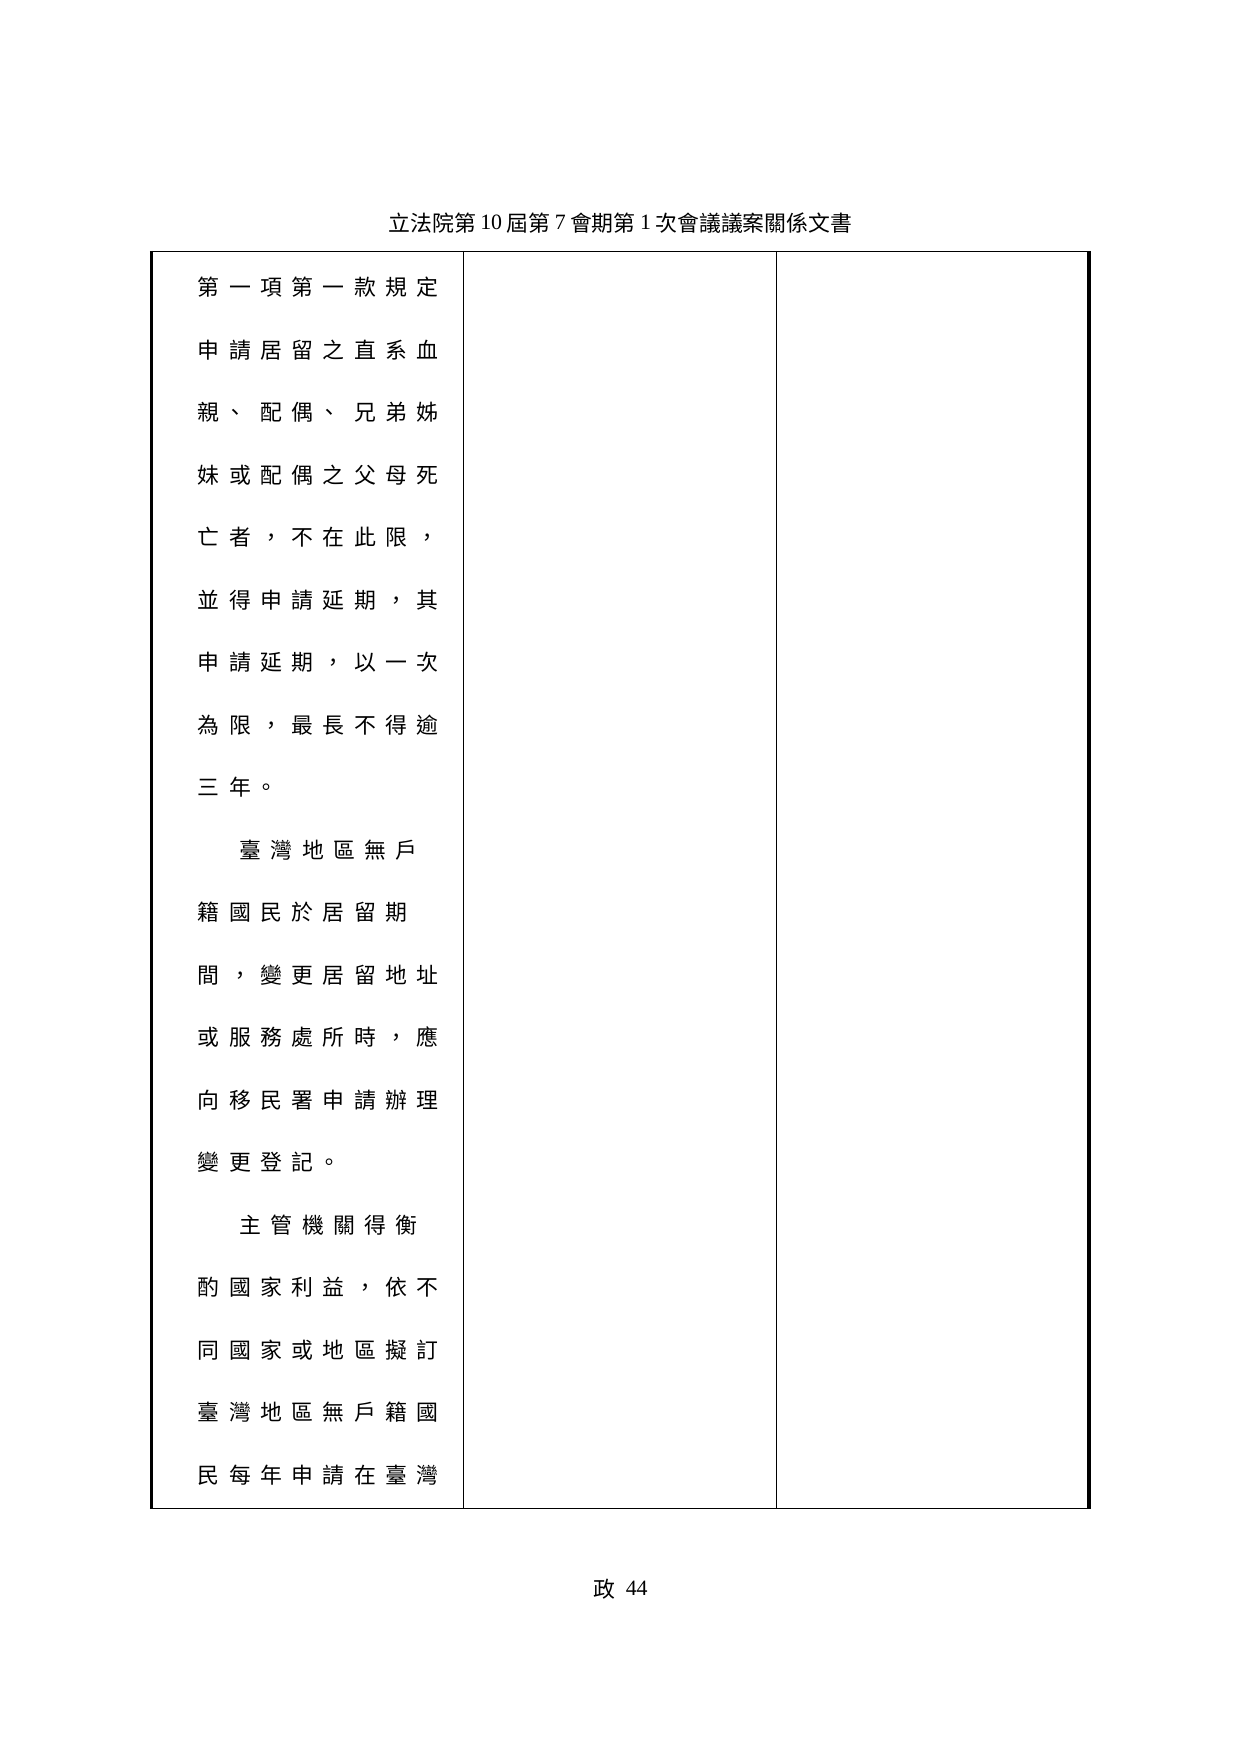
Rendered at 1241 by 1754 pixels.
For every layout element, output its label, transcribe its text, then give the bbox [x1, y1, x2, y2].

table_cell 第一項第一款規定申請居留之直系血親、配偶、兄弟姊妹或配偶之父母死亡者，不在此限，並得申請延期，其申請延期，以一次為限，最長不得逾三年。 臺灣地區無戶籍國民於居留期間，變更居留地址或服務處所時，應向移民署申請辦理變更登記。 主管機關得衡酌國家利益，依不同國家或地區擬訂臺灣地區無戶籍國民每年申請在臺灣 [153, 252, 463, 1508]
table_cell [777, 252, 1087, 1508]
table_cell [464, 252, 776, 1508]
